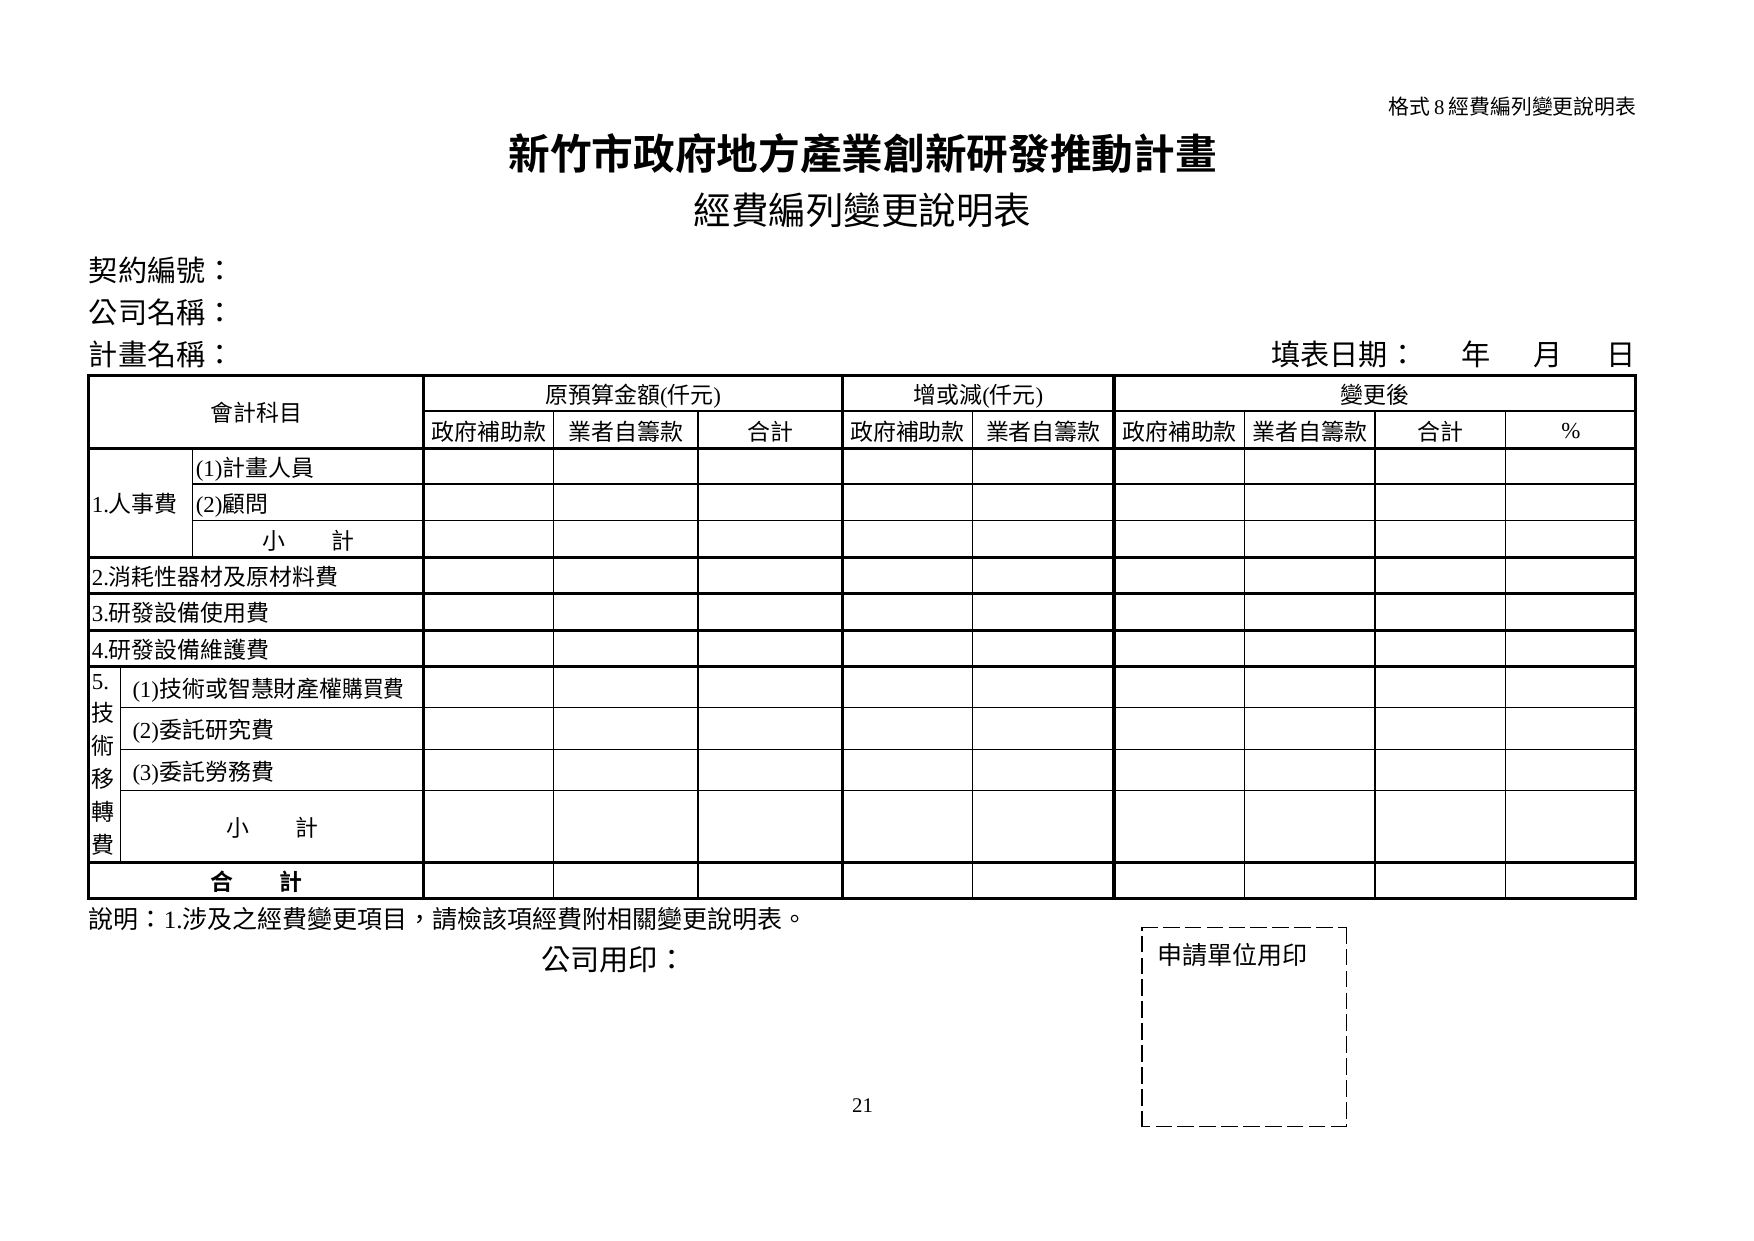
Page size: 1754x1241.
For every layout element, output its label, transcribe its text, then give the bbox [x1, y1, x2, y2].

table_cell [844, 791, 972, 861]
table_cell [425, 668, 553, 706]
table_cell 4.研發設備維護費 [90, 632, 422, 665]
table_cell (2)委託研究費 [121, 708, 422, 748]
table_cell [1506, 485, 1634, 519]
table_cell [1506, 450, 1634, 483]
table_cell % [1506, 412, 1634, 447]
table_cell [1116, 668, 1244, 706]
table_cell [1376, 559, 1505, 592]
table_cell 合 計 [90, 864, 422, 897]
table_cell [699, 559, 841, 592]
table_cell [844, 632, 972, 665]
table_cell [425, 791, 553, 861]
table_header 原預算金額(仟元) [425, 377, 841, 410]
table_cell [844, 450, 972, 483]
table_cell [1116, 485, 1244, 519]
table_cell [1116, 864, 1244, 897]
table_cell [1245, 559, 1374, 592]
table_cell 政府補助款 [1116, 412, 1244, 447]
text 契約編號： [89, 235, 1636, 289]
table_cell [425, 450, 553, 483]
table_cell [554, 668, 697, 706]
table_cell [973, 559, 1112, 592]
table_cell [844, 559, 972, 592]
text 申請單位用印 [1157, 936, 1331, 972]
table_cell [973, 864, 1112, 897]
text 說明：1.涉及之經費變更項目，請檢該項經費附相關變更說明表。 [89, 900, 1636, 1127]
table_cell [1506, 668, 1634, 706]
table_cell [973, 791, 1112, 861]
text [1347, 936, 1636, 978]
table_cell [1245, 485, 1374, 519]
table_cell [1376, 750, 1505, 790]
text 計畫名稱： 填表日期： 年 月 日 [89, 332, 1636, 374]
table_cell 小 計 [193, 521, 422, 556]
table_cell [973, 708, 1112, 748]
table_cell 業者自籌款 [554, 412, 697, 447]
table_cell [1245, 750, 1374, 790]
table_cell [699, 864, 841, 897]
table_cell 政府補助款 [425, 412, 553, 447]
table_cell [1245, 595, 1374, 628]
text 格式8經費編列變更說明表 [89, 91, 1636, 121]
table_cell [1245, 521, 1374, 556]
table_cell [1245, 708, 1374, 748]
table_cell [425, 632, 553, 665]
table_cell [1376, 708, 1505, 748]
table_cell [699, 485, 841, 519]
table_header 變更後 [1116, 377, 1634, 410]
table_cell 3.研發設備使用費 [90, 595, 422, 628]
table_cell [973, 595, 1112, 628]
table_cell [1376, 485, 1505, 519]
table_cell [1376, 791, 1505, 861]
table_cell [973, 668, 1112, 706]
table_cell [1116, 559, 1244, 592]
table_cell [425, 595, 553, 628]
table_cell [1376, 521, 1505, 556]
table_cell (1)計畫人員 [193, 450, 422, 483]
table_cell [1245, 632, 1374, 665]
table_cell [1506, 708, 1634, 748]
table_cell [425, 559, 553, 592]
table_cell [425, 750, 553, 790]
table_cell [554, 864, 697, 897]
text 公司用印： [89, 936, 1141, 978]
table_cell [1506, 864, 1634, 897]
table_cell [1245, 450, 1374, 483]
table_cell [1116, 450, 1244, 483]
table_cell [1506, 750, 1634, 790]
table_cell [554, 521, 697, 556]
table_cell 1.人事費 [90, 450, 192, 556]
table_cell (1)技術或智慧財產權購買費 [121, 668, 422, 706]
table_cell 政府補助款 [844, 412, 972, 447]
table_cell (3)委託勞務費 [121, 750, 422, 790]
text 經費編列變更說明表 [89, 181, 1636, 235]
table_cell [844, 595, 972, 628]
table_cell [699, 668, 841, 706]
table_cell 業者自籌款 [1245, 412, 1374, 447]
table_cell [1116, 750, 1244, 790]
table_cell (2)顧問 [193, 485, 422, 519]
text 公司名稱： [89, 289, 1636, 332]
table_cell [1245, 864, 1374, 897]
table_cell 業者自籌款 [973, 412, 1112, 447]
table_cell [554, 632, 697, 665]
table_cell [699, 750, 841, 790]
table_cell 2.消耗性器材及原材料費 [90, 559, 422, 592]
table_cell [699, 595, 841, 628]
table_cell [1116, 521, 1244, 556]
table_cell [973, 485, 1112, 519]
table_cell [844, 521, 972, 556]
table_cell [1376, 668, 1505, 706]
table_cell [554, 595, 697, 628]
table_header 增或減(仟元) [844, 377, 1112, 410]
table_cell [1506, 559, 1634, 592]
table_cell [1506, 595, 1634, 628]
table_cell [973, 521, 1112, 556]
table_cell [844, 485, 972, 519]
table_cell [973, 750, 1112, 790]
table_cell [1376, 595, 1505, 628]
table_cell [1116, 791, 1244, 861]
table_cell [1245, 668, 1374, 706]
table_cell [554, 708, 697, 748]
table_cell [973, 450, 1112, 483]
table_cell [844, 864, 972, 897]
table_cell 合計 [699, 412, 841, 447]
table_cell [844, 708, 972, 748]
table_cell [699, 450, 841, 483]
table_cell [425, 864, 553, 897]
table_cell [1506, 632, 1634, 665]
table_cell [554, 485, 697, 519]
table_cell [844, 668, 972, 706]
table_cell [844, 750, 972, 790]
table_cell [554, 750, 697, 790]
table_cell [1116, 595, 1244, 628]
table_cell [425, 485, 553, 519]
table_cell [1506, 521, 1634, 556]
table_cell [1116, 632, 1244, 665]
table_cell [699, 521, 841, 556]
table_cell [699, 791, 841, 861]
table_cell 5.技術移轉費 [90, 668, 120, 861]
table_cell 小 計 [121, 791, 422, 861]
table_cell [1506, 791, 1634, 861]
table_cell [1245, 791, 1374, 861]
table_cell [699, 632, 841, 665]
table_cell [1376, 864, 1505, 897]
table_cell [699, 708, 841, 748]
table_cell [554, 450, 697, 483]
text 新竹市政府地方產業創新研發推動計畫 [89, 121, 1636, 181]
table_cell [1376, 450, 1505, 483]
table_cell [554, 559, 697, 592]
table_header 會計科目 [90, 377, 422, 447]
table_cell 合計 [1376, 412, 1505, 447]
table_cell [973, 632, 1112, 665]
table_cell [1376, 632, 1505, 665]
table_cell [425, 708, 553, 748]
table_cell [425, 521, 553, 556]
table_cell [554, 791, 697, 861]
table_cell [1116, 708, 1244, 748]
